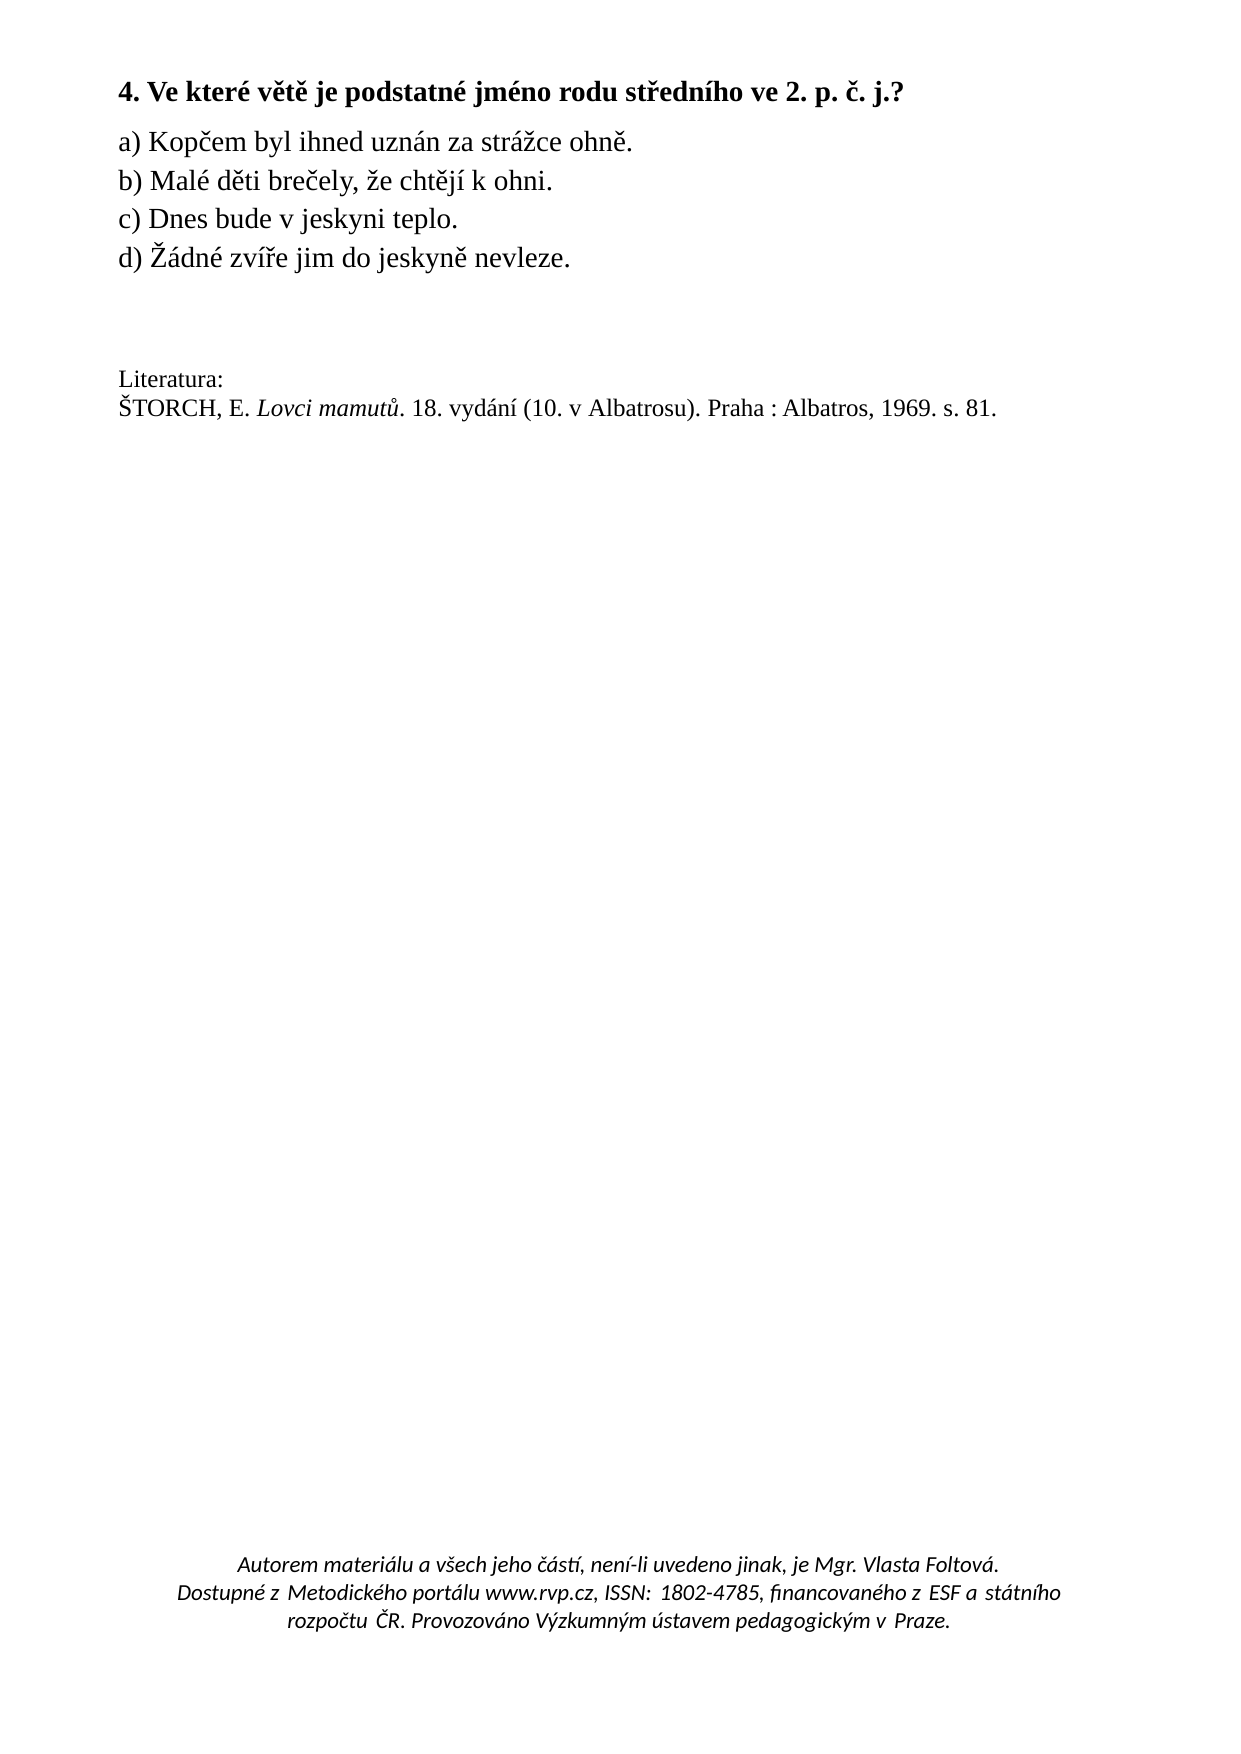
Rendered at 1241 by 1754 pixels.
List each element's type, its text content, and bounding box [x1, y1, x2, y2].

text c) Dnes bude v jeskyni teplo. [118, 201, 1122, 235]
text b) Malé děti brečely, že chtějí k ohni. [118, 163, 1122, 196]
text a) Kopčem byl ihned uznán za strážce ohně. [118, 124, 1122, 158]
text ŠTORCH, E. Lovci mamutů. 18. vydání (10. v Albatrosu). Praha : Albatros, 1969. s. 81. [118, 393, 1122, 422]
text d) Žádné zvíře jim do jeskyně nevleze. [118, 240, 1122, 273]
text Literatura: [118, 364, 1122, 393]
text 4. Ve které větě je podstatné jméno rodu středního ve 2. p. č. j.? [118, 74, 1122, 107]
